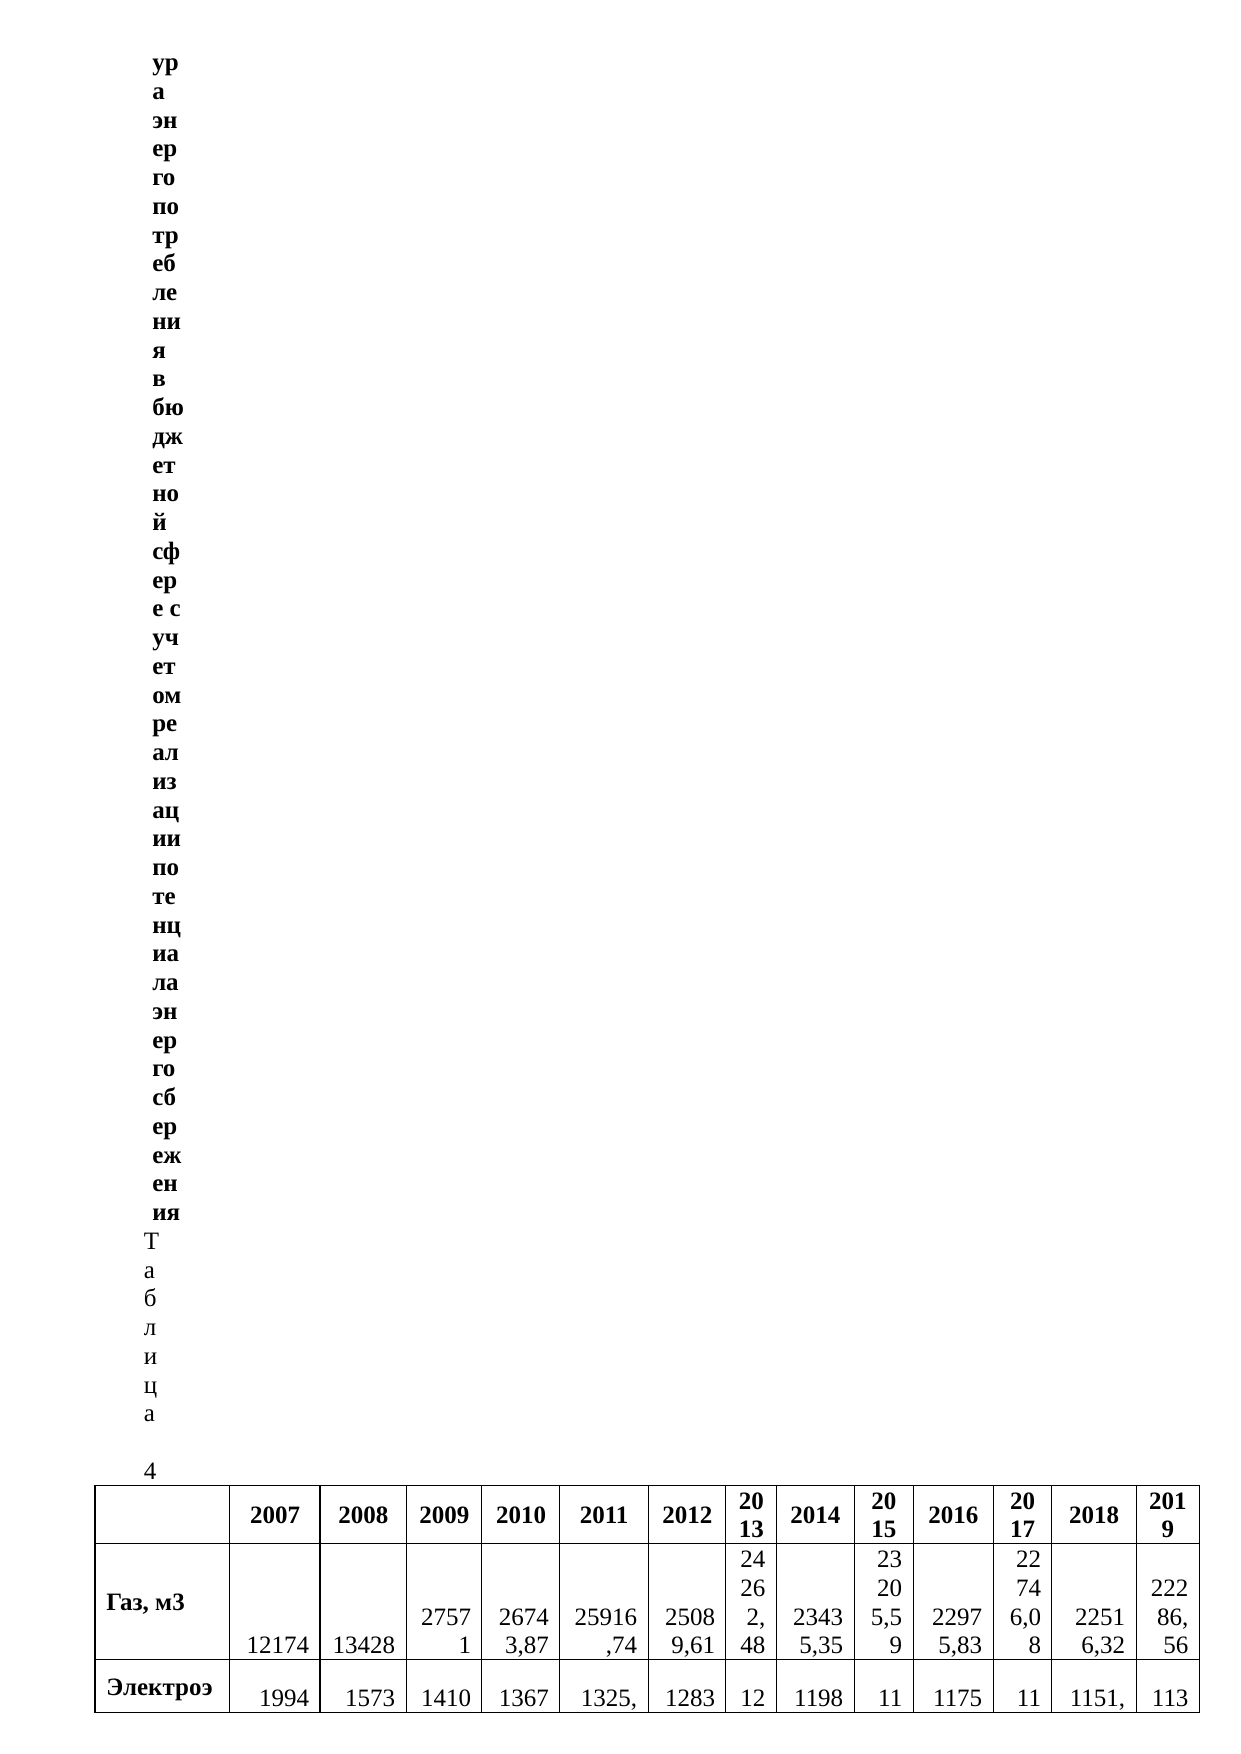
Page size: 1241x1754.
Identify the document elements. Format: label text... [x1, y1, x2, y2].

table_cell 24262,48 [726, 1544, 776, 1659]
table_cell 2017 [994, 1486, 1051, 1543]
table_cell 11 [994, 1660, 1051, 1712]
table_cell 1573 [321, 1660, 406, 1712]
table_cell 2009 [407, 1486, 481, 1543]
table_cell Газ, м3 [96, 1544, 229, 1659]
table_cell 22286,56 [1137, 1544, 1199, 1659]
table_cell 2008 [321, 1486, 406, 1543]
table_cell 22516,32 [1052, 1544, 1136, 1659]
table_cell 22975,83 [914, 1544, 993, 1659]
table_cell 1994 [230, 1660, 319, 1712]
table_cell 1175 [914, 1660, 993, 1712]
table_cell 1151, [1052, 1660, 1136, 1712]
table_cell 25916,74 [560, 1544, 648, 1659]
table_cell 1325, [560, 1660, 648, 1712]
table_cell 23435,35 [777, 1544, 854, 1659]
table_cell 12 [726, 1660, 776, 1712]
table_cell 1410 [407, 1660, 481, 1712]
table_cell 1198 [777, 1660, 854, 1712]
table_cell 23205,59 [855, 1544, 913, 1659]
table_cell 26743,87 [482, 1544, 559, 1659]
table_cell 2010 [482, 1486, 559, 1543]
table_cell 1367 [482, 1660, 559, 1712]
table_cell 27571 [407, 1544, 481, 1659]
table_cell 2012 [649, 1486, 725, 1543]
table_cell 12174 [230, 1544, 319, 1659]
table_cell 2015 [855, 1486, 913, 1543]
table_cell 11 [855, 1660, 913, 1712]
table_cell Электроэ [96, 1660, 229, 1712]
table_cell 2014 [777, 1486, 854, 1543]
table_cell 1283 [649, 1660, 725, 1712]
table_cell Структура энергопотребления в бюджетной сфере с учетом реализации потенциала энергосбережения Таблица 4 [95, 47, 166, 1485]
table_cell [166, 47, 1199, 1485]
table_cell 2007 [230, 1486, 319, 1543]
table_cell 13428 [321, 1544, 406, 1659]
table_cell 25089,61 [649, 1544, 725, 1659]
table_cell [96, 1486, 229, 1543]
table_cell 22746,08 [994, 1544, 1051, 1659]
table_cell 2018 [1052, 1486, 1136, 1543]
table_cell 2011 [560, 1486, 648, 1543]
table_cell 2016 [914, 1486, 993, 1543]
table_cell 113 [1137, 1660, 1199, 1712]
table_cell 2019 [1137, 1486, 1199, 1543]
table_cell 2013 [726, 1486, 776, 1543]
